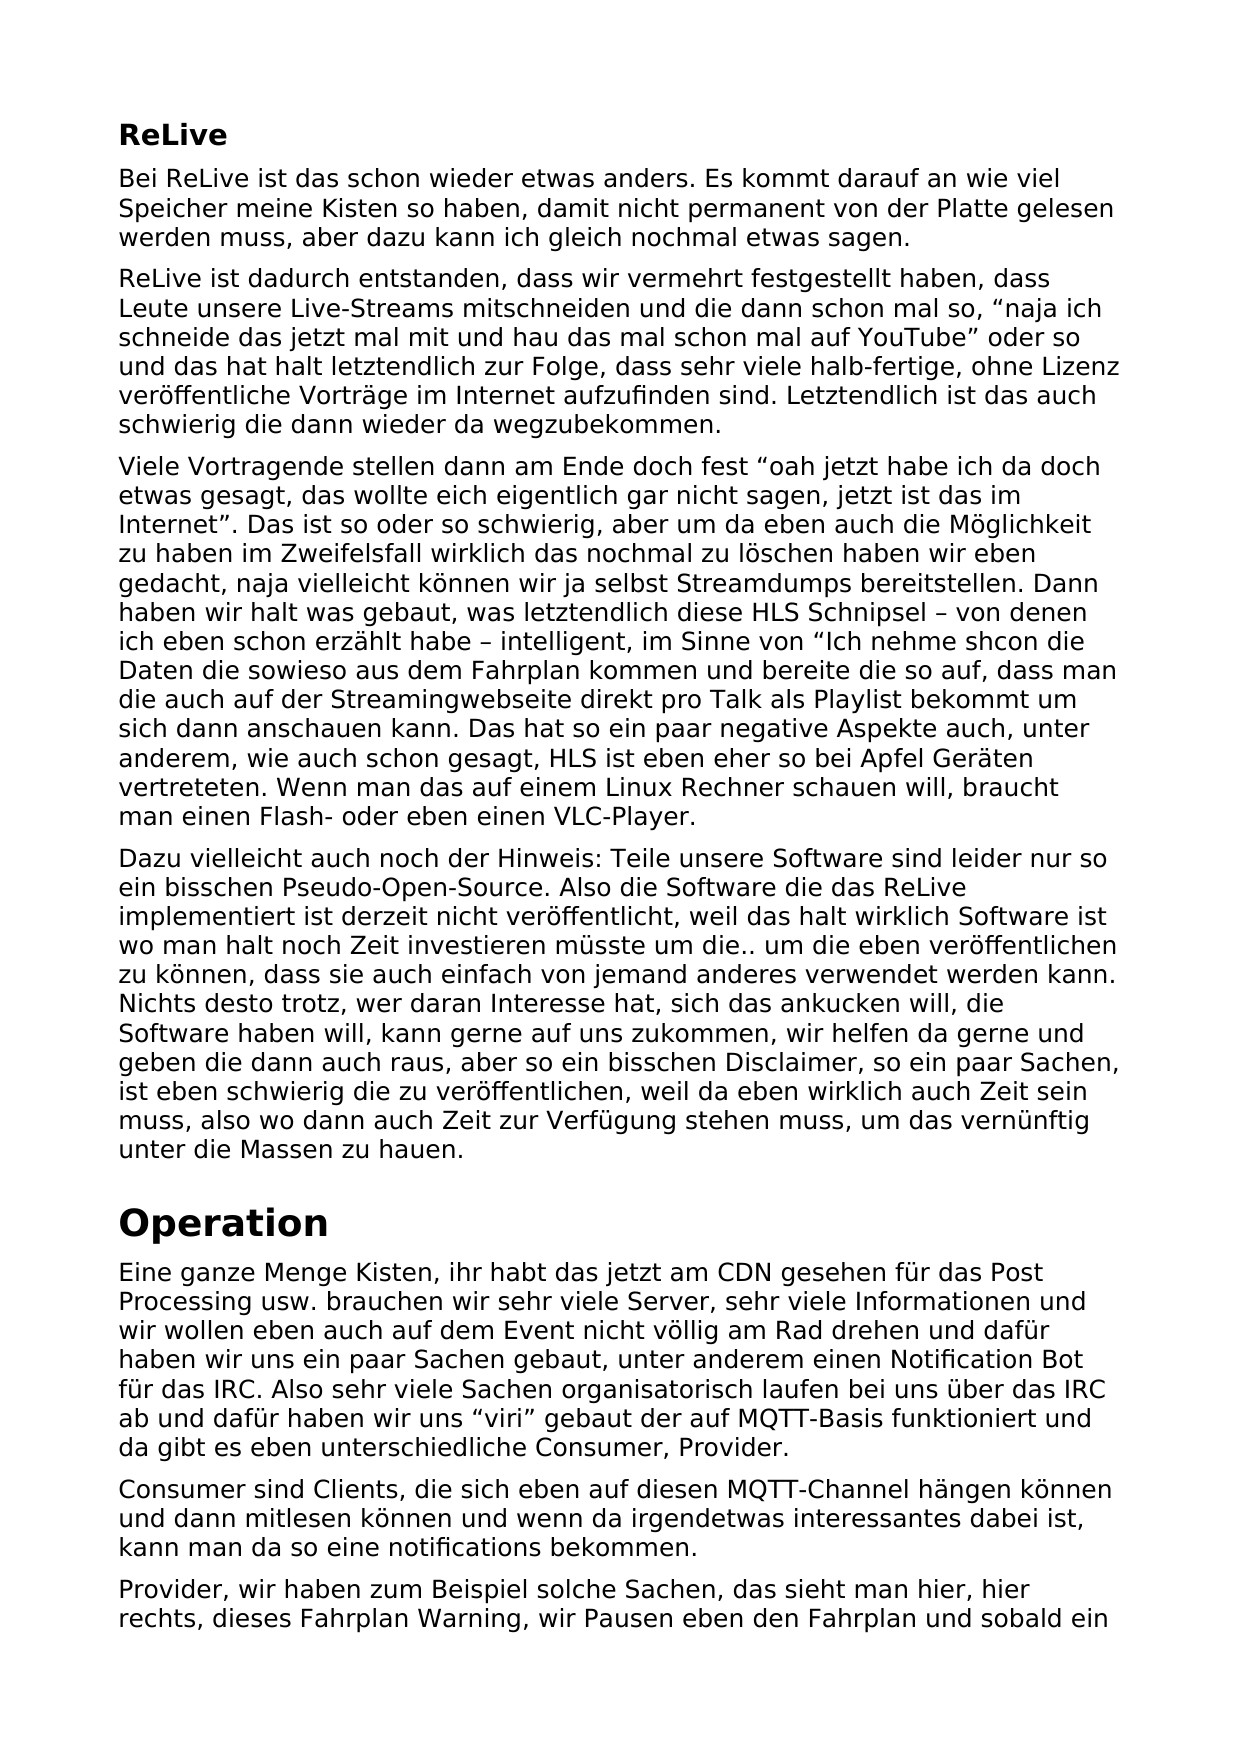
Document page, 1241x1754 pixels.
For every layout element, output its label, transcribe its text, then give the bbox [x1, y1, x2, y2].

text Consumer sind Clients, die sich eben auf diesen MQTT-Channel hängen können und dann mitlesen können und wenn da irgendetwas interessantes dabei ist, kann man da so eine notifications bekommen. [118, 1475, 1122, 1562]
subtitle ReLive [118, 118, 1122, 152]
text Provider, wir haben zum Beispiel solche Sachen, das sieht man hier, hier rechts, dieses Fahrplan Warning, wir Pausen eben den Fahrplan und sobald ein [118, 1575, 1122, 1633]
text Dazu vielleicht auch noch der Hinweis: Teile unsere Software sind leider nur so ein bisschen Pseudo-Open-Source. Also die Software die das ReLive implementiert ist derzeit nicht veröffentlicht, weil das halt wirklich Software ist wo man halt noch Zeit investieren müsste um die.. um die eben veröffentlichen zu können, dass sie auch einfach von jemand anderes verwendet werden kann. Nichts desto trotz, wer daran Interesse hat, sich das ankucken will, die Software haben will, kann gerne auf uns zukommen, wir helfen da gerne und geben die dann auch raus, aber so ein bisschen Disclaimer, so ein paar Sachen, ist eben schwierig die zu veröffentlichen, weil da eben wirklich auch Zeit sein muss, also wo dann auch Zeit zur Verfügung stehen muss, um das vernünftig unter die Massen zu hauen. [118, 844, 1122, 1164]
text Viele Vortragende stellen dann am Ende doch fest “oah jetzt habe ich da doch etwas gesagt, das wollte eich eigentlich gar nicht sagen, jetzt ist das im Internet”. Das ist so oder so schwierig, aber um da eben auch die Möglichkeit zu haben im Zweifelsfall wirklich das nochmal zu löschen haben wir eben gedacht, naja vielleicht können wir ja selbst Streamdumps bereitstellen. Dann haben wir halt was gebaut, was letztendlich diese HLS Schnipsel – von denen ich eben schon erzählt habe – intelligent, im Sinne von “Ich nehme shcon die Daten die sowieso aus dem Fahrplan kommen und bereite die so auf, dass man die auch auf der Streamingwebseite direkt pro Talk als Playlist bekommt um sich dann anschauen kann. Das hat so ein paar negative Aspekte auch, unter anderem, wie auch schon gesagt, HLS ist eben eher so bei Apfel Geräten vertreteten. Wenn man das auf einem Linux Rechner schauen will, braucht man einen Flash- oder eben einen VLC-Player. [118, 452, 1122, 831]
text ReLive ist dadurch entstanden, dass wir vermehrt festgestellt haben, dass Leute unsere Live-Streams mitschneiden und die dann schon mal so, “naja ich schneide das jetzt mal mit und hau das mal schon mal auf YouTube” oder so und das hat halt letztendlich zur Folge, dass sehr viele halb-fertige, ohne Lizenz veröffentliche Vorträge im Internet aufzufinden sind. Letztendlich ist das auch schwierig die dann wieder da wegzubekommen. [118, 264, 1122, 439]
text Eine ganze Menge Kisten, ihr habt das jetzt am CDN gesehen für das Post Processing usw. brauchen wir sehr viele Server, sehr viele Informationen und wir wollen eben auch auf dem Event nicht völlig am Rad drehen und dafür haben wir uns ein paar Sachen gebaut, unter anderem einen Notification Bot für das IRC. Also sehr viele Sachen organisatorisch laufen bei uns über das IRC ab und dafür haben wir uns “viri” gebaut der auf MQTT-Basis funktioniert und da gibt es eben unterschiedliche Consumer, Provider. [118, 1258, 1122, 1462]
text Bei ReLive ist das schon wieder etwas anders. Es kommt darauf an wie viel Speicher meine Kisten so haben, damit nicht permanent von der Platte gelesen werden muss, aber dazu kann ich gleich nochmal etwas sagen. [118, 164, 1122, 252]
subtitle Operation [118, 1202, 1122, 1246]
